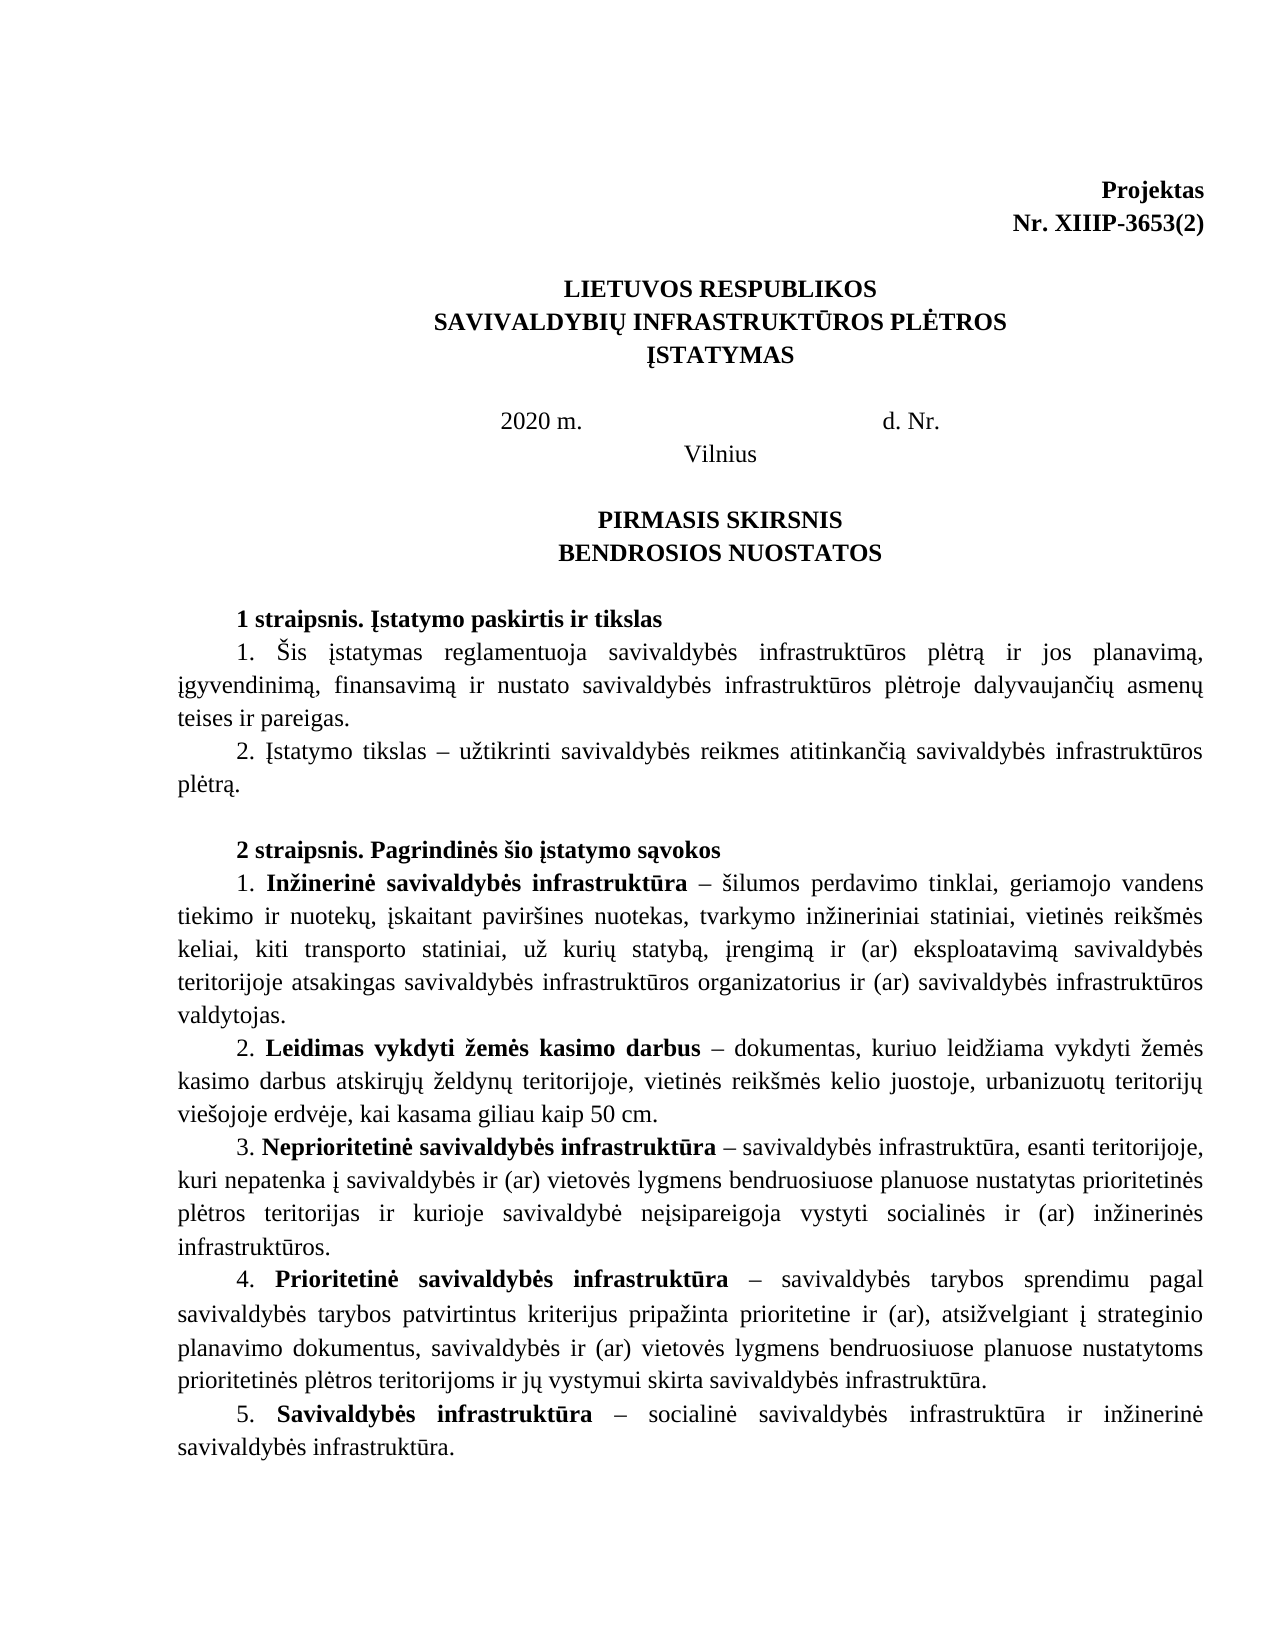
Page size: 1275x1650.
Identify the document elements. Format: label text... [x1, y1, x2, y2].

text SAVIVALDYBIŲ INFRASTRUKTŪROS PLĖTROS [177, 307, 1204, 336]
text 2. Įstatymo tikslas – užtikrinti savivaldybės reikmes atitinkančią savivaldybės infrastruktūros plėtrą. [177, 736, 1204, 798]
text 3. Neprioritetinė savivaldybės infrastruktūra – savivaldybės infrastruktūra, esanti teritorijoje, kuri nepatenka į savivaldybės ir (ar) vietovės lygmens bendruosiuose planuose nustatytas prioritetinės plėtros teritorijas ir kurioje savivaldybė neįsipareigoja vystyti socialinės ir (ar) inžinerinės infrastruktūros. [177, 1132, 1204, 1260]
text 1 straipsnis. Įstatymo paskirtis ir tikslas [177, 604, 1204, 633]
text LIETUVOS RESPUBLIKOS [177, 274, 1204, 303]
text Vilnius [177, 439, 1204, 468]
text PIRMASIS SKIRSNIS [177, 505, 1204, 534]
text 2 straipsnis. Pagrindinės šio įstatymo sąvokos [177, 835, 1204, 864]
text 1. Šis įstatymas reglamentuoja savivaldybės infrastruktūros plėtrą ir jos planavimą, įgyvendinimą, finansavimą ir nustato savivaldybės infrastruktūros plėtroje dalyvaujančių asmenų teises ir pareigas. [177, 637, 1204, 732]
text 1. Inžinerinė savivaldybės infrastruktūra – šilumos perdavimo tinklai, geriamojo vandens tiekimo ir nuotekų, įskaitant paviršines nuotekas, tvarkymo inžineriniai statiniai, vietinės reikšmės keliai, kiti transporto statiniai, už kurių statybą, įrengimą ir (ar) eksploatavimą savivaldybės teritorijoje atsakingas savivaldybės infrastruktūros organizatorius ir (ar) savivaldybės infrastruktūros valdytojas. [177, 868, 1204, 1029]
text Projektas Nr. XIIIP-3653(2) [177, 175, 1204, 237]
text 4. Prioritetinė savivaldybės infrastruktūra – savivaldybės tarybos sprendimu pagal savivaldybės tarybos patvirtintus kriterijus pripažinta prioritetine ir (ar), atsižvelgiant į strateginio planavimo dokumentus, savivaldybės ir (ar) vietovės lygmens bendruosiuose planuose nustatytoms prioritetinės plėtros teritorijoms ir jų vystymui skirta savivaldybės infrastruktūra. [177, 1264, 1204, 1394]
text 5. Savivaldybės infrastruktūra – socialinė savivaldybės infrastruktūra ir inžinerinė savivaldybės infrastruktūra. [177, 1399, 1204, 1460]
text ĮSTATYMAS [177, 340, 1204, 369]
text 2020 m. d. Nr. [177, 406, 1204, 435]
text BENDROSIOS NUOSTATOS [177, 538, 1204, 567]
text 2. Leidimas vykdyti žemės kasimo darbus – dokumentas, kuriuo leidžiama vykdyti žemės kasimo darbus atskirųjų želdynų teritorijoje, vietinės reikšmės kelio juostoje, urbanizuotų teritorijų viešojoje erdvėje, kai kasama giliau kaip 50 cm. [177, 1033, 1204, 1128]
